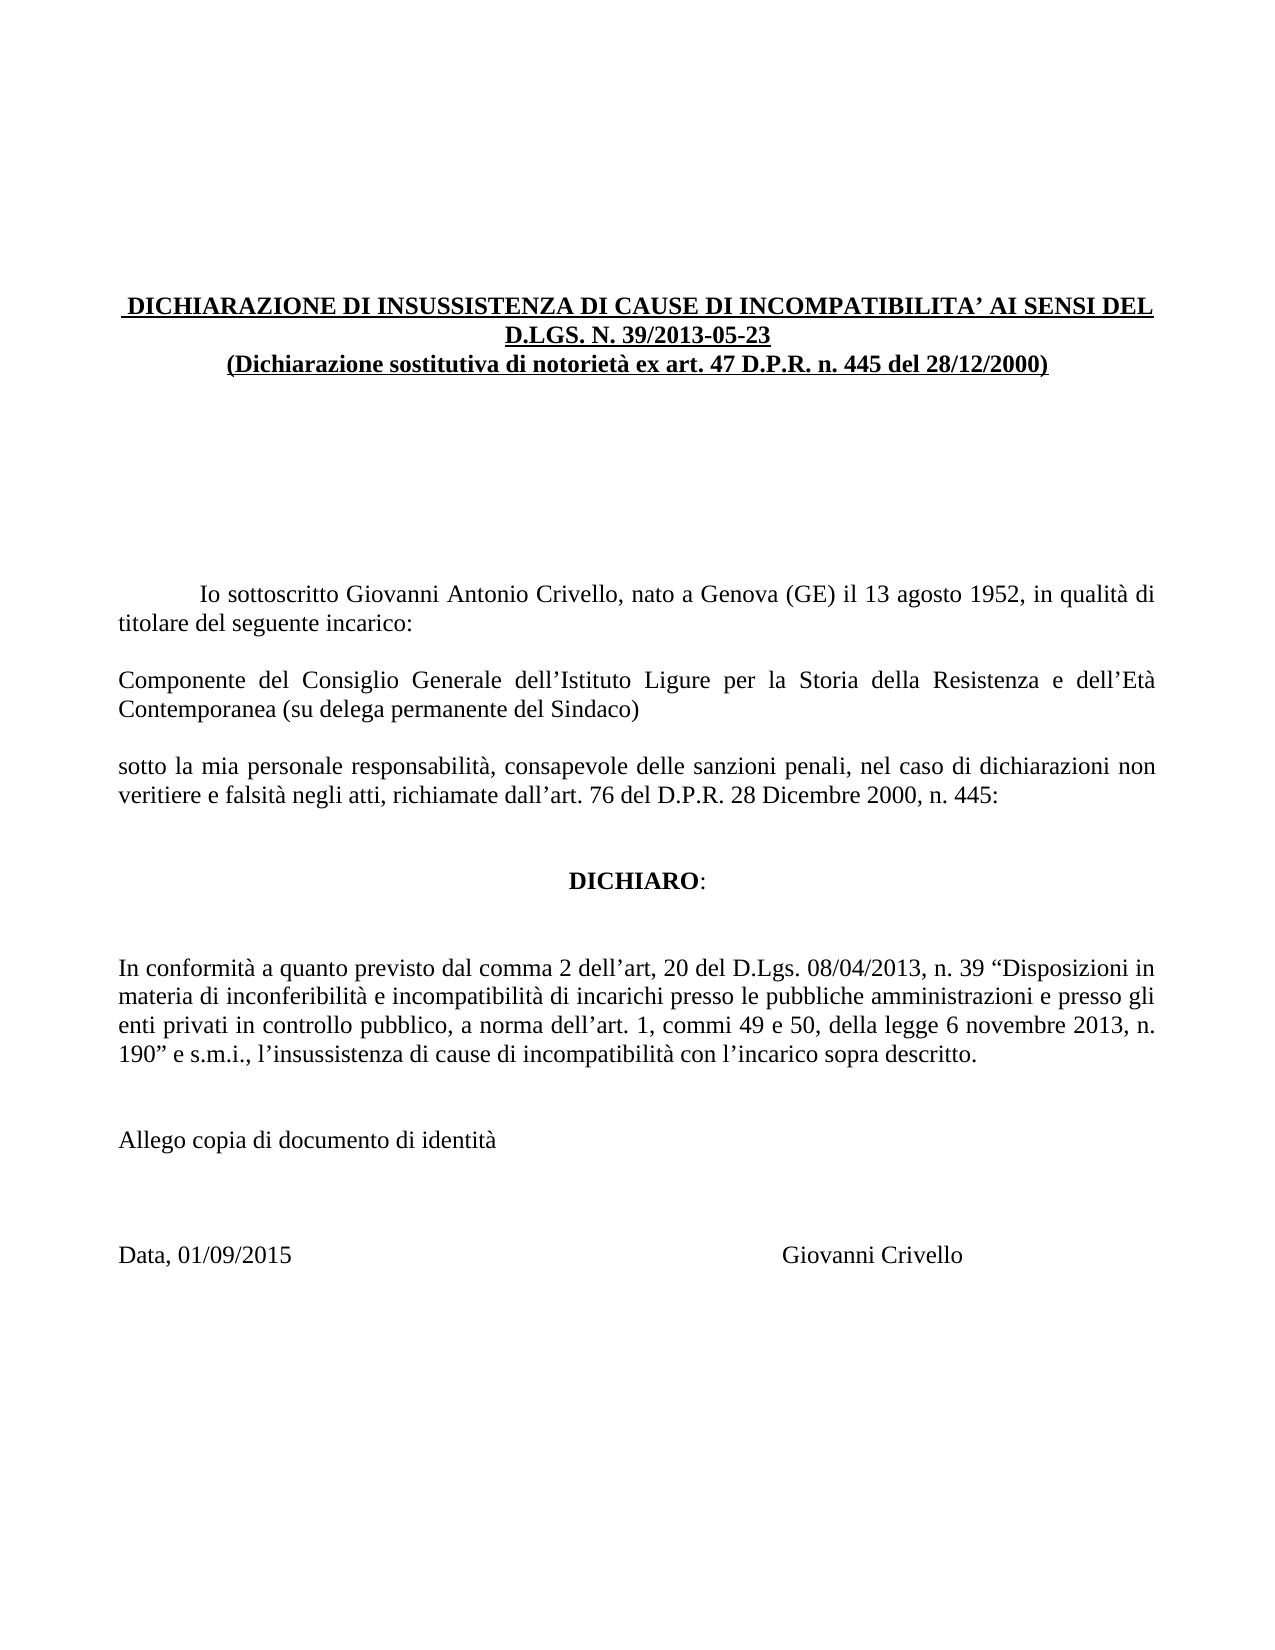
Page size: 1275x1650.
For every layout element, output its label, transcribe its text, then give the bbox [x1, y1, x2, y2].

text Data, 01/09/2015 Giovanni Crivello [118, 1240, 1157, 1269]
text Allego copia di documento di identità [118, 1125, 1157, 1154]
text sotto la mia personale responsabilità, consapevole delle sanzioni penali, nel caso di dichiarazioni non veritiere e falsità negli atti, richiamate dall’art. 76 del D.P.R. 28 Dicembre 2000, n. 445: [118, 751, 1157, 809]
text Componente del Consiglio Generale dell’Istituto Ligure per la Storia della Resistenza e dell’Età Contemporanea (su delega permanente del Sindaco) [118, 665, 1157, 723]
text Io sottoscritto Giovanni Antonio Crivello, nato a Genova (GE) il 13 agosto 1952, in qualità di titolare del seguente incarico: [118, 579, 1157, 636]
text DICHIARAZIONE DI INSUSSISTENZA DI CAUSE DI INCOMPATIBILITA’ AI SENSI DEL D.LGS. N. 39/2013-05-23 [118, 291, 1157, 349]
text In conformità a quanto previsto dal comma 2 dell’art, 20 del D.Lgs. 08/04/2013, n. 39 “Disposizioni in materia di inconferibilità e incompatibilità di incarichi presso le pubbliche amministrazioni e presso gli enti privati in controllo pubblico, a norma dell’art. 1, commi 49 e 50, della legge 6 novembre 2013, n. 190” e s.m.i., l’insussistenza di cause di incompatibilità con l’incarico sopra descritto. [118, 953, 1157, 1068]
text DICHIARO: [118, 866, 1157, 895]
text (Dichiarazione sostitutiva di notorietà ex art. 47 D.P.R. n. 445 del 28/12/2000) [118, 349, 1157, 378]
